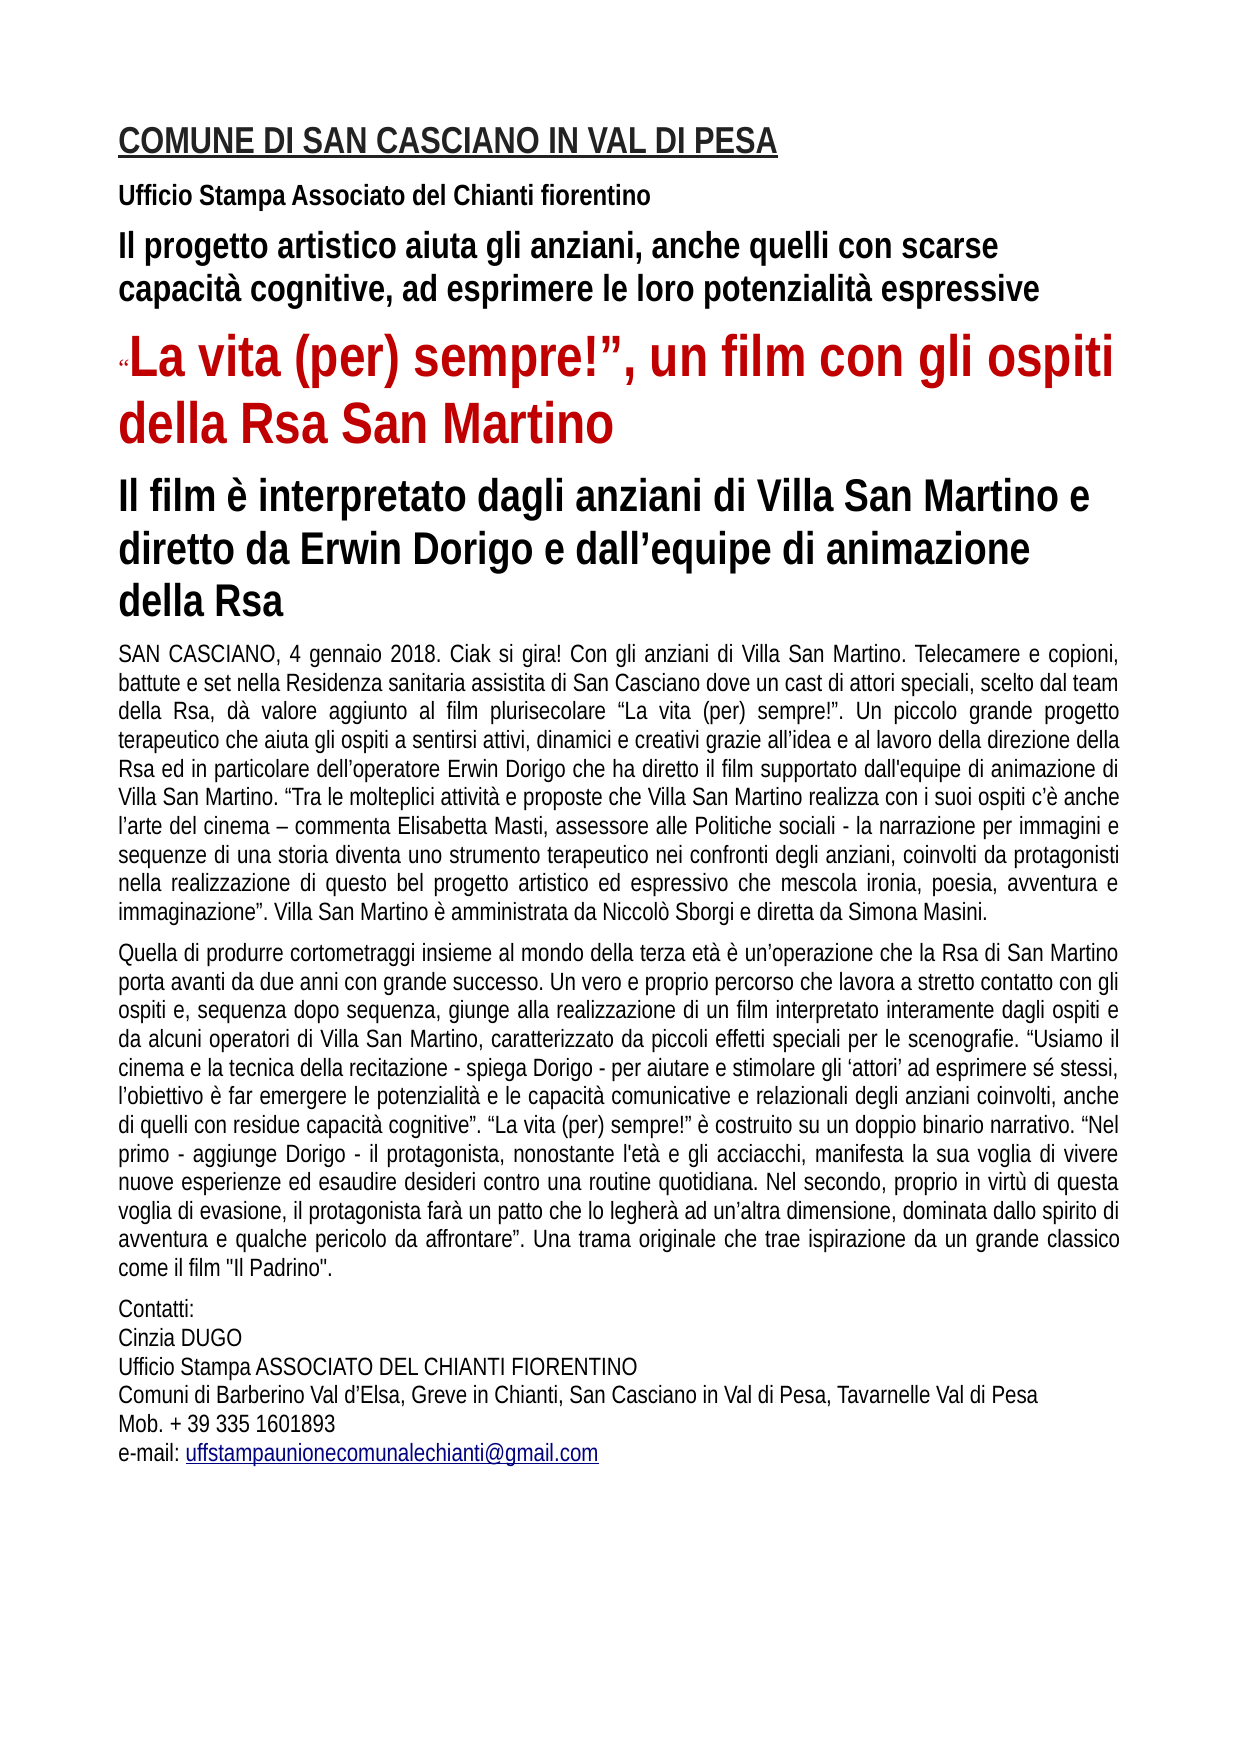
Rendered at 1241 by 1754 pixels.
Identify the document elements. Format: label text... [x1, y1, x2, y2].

text Il film è interpretato dagli anziani di Villa San Martino e diretto da Erwin Dorigo e dall’equipe di animazione della Rsa [118, 469, 1122, 627]
text Cinzia DUGO [118, 1323, 1122, 1352]
text COMUNE DI SAN CASCIANO IN VAL DI PESA [118, 118, 1122, 161]
text SAN CASCIANO, 4 gennaio 2018. Ciak si gira! Con gli anziani di Villa San Martino. Telecamere e copioni, battute e set nella Residenza sanitaria assistita di San Casciano dove un cast di attori speciali, scelto dal team della Rsa, dà valore aggiunto al film plurisecolare “La vita (per) sempre!”. Un piccolo grande progetto terapeutico che aiuta gli ospiti a sentirsi attivi, dinamici e creativi grazie all’idea e al lavoro della direzione della Rsa ed in particolare dell’operatore Erwin Dorigo che ha diretto il film supportato dall'equipe di animazione di Villa San Martino. “Tra le molteplici attività e proposte che Villa San Martino realizza con i suoi ospiti c’è anche l’arte del cinema – commenta Elisabetta Masti, assessore alle Politiche sociali - la narrazione per immagini e sequenze di una storia diventa uno strumento terapeutico nei confronti degli anziani, coinvolti da protagonisti nella realizzazione di questo bel progetto artistico ed espressivo che mescola ironia, poesia, avventura e immaginazione”. Villa San Martino è amministrata da Niccolò Sborgi e diretta da Simona Masini. [118, 639, 1122, 926]
text Ufficio Stampa Associato del Chianti fiorentino [118, 178, 1122, 211]
text “La vita (per) sempre!”, un film con gli ospiti della Rsa San Martino [118, 322, 1122, 456]
text Mob. + 39 335 1601893 [118, 1409, 1122, 1437]
text Contatti: [118, 1294, 1122, 1323]
text Ufficio Stampa ASSOCIATO DEL CHIANTI FIORENTINO [118, 1352, 1122, 1380]
text Comuni di Barberino Val d’Elsa, Greve in Chianti, San Casciano in Val di Pesa, Tavarnelle Val di Pesa [118, 1380, 1122, 1409]
text e-mail: uffstampaunionecomunalechianti@gmail.com [118, 1437, 1122, 1466]
text Quella di produrre cortometraggi insieme al mondo della terza età è un’operazione che la Rsa di San Martino porta avanti da due anni con grande successo. Un vero e proprio percorso che lavora a stretto contatto con gli ospiti e, sequenza dopo sequenza, giunge alla realizzazione di un film interpretato interamente dagli ospiti e da alcuni operatori di Villa San Martino, caratterizzato da piccoli effetti speciali per le scenografie. “Usiamo il cinema e la tecnica della recitazione - spiega Dorigo - per aiutare e stimolare gli ‘attori’ ad esprimere sé stessi, l’obiettivo è far emergere le potenzialità e le capacità comunicative e relazionali degli anziani coinvolti, anche di quelli con residue capacità cognitive”. “La vita (per) sempre!” è costruito su un doppio binario narrativo. “Nel primo - aggiunge Dorigo - il protagonista, nonostante l'età e gli acciacchi, manifesta la sua voglia di vivere nuove esperienze ed esaudire desideri contro una routine quotidiana. Nel secondo, proprio in virtù di questa voglia di evasione, il protagonista farà un patto che lo legherà ad un’altra dimensione, dominata dallo spirito di avventura e qualche pericolo da affrontare”. Una trama originale che trae ispirazione da un grande classico come il film "Il Padrino". [118, 938, 1122, 1282]
text Il progetto artistico aiuta gli anziani, anche quelli con scarse capacità cognitive, ad esprimere le loro potenzialità espressive [118, 224, 1122, 310]
